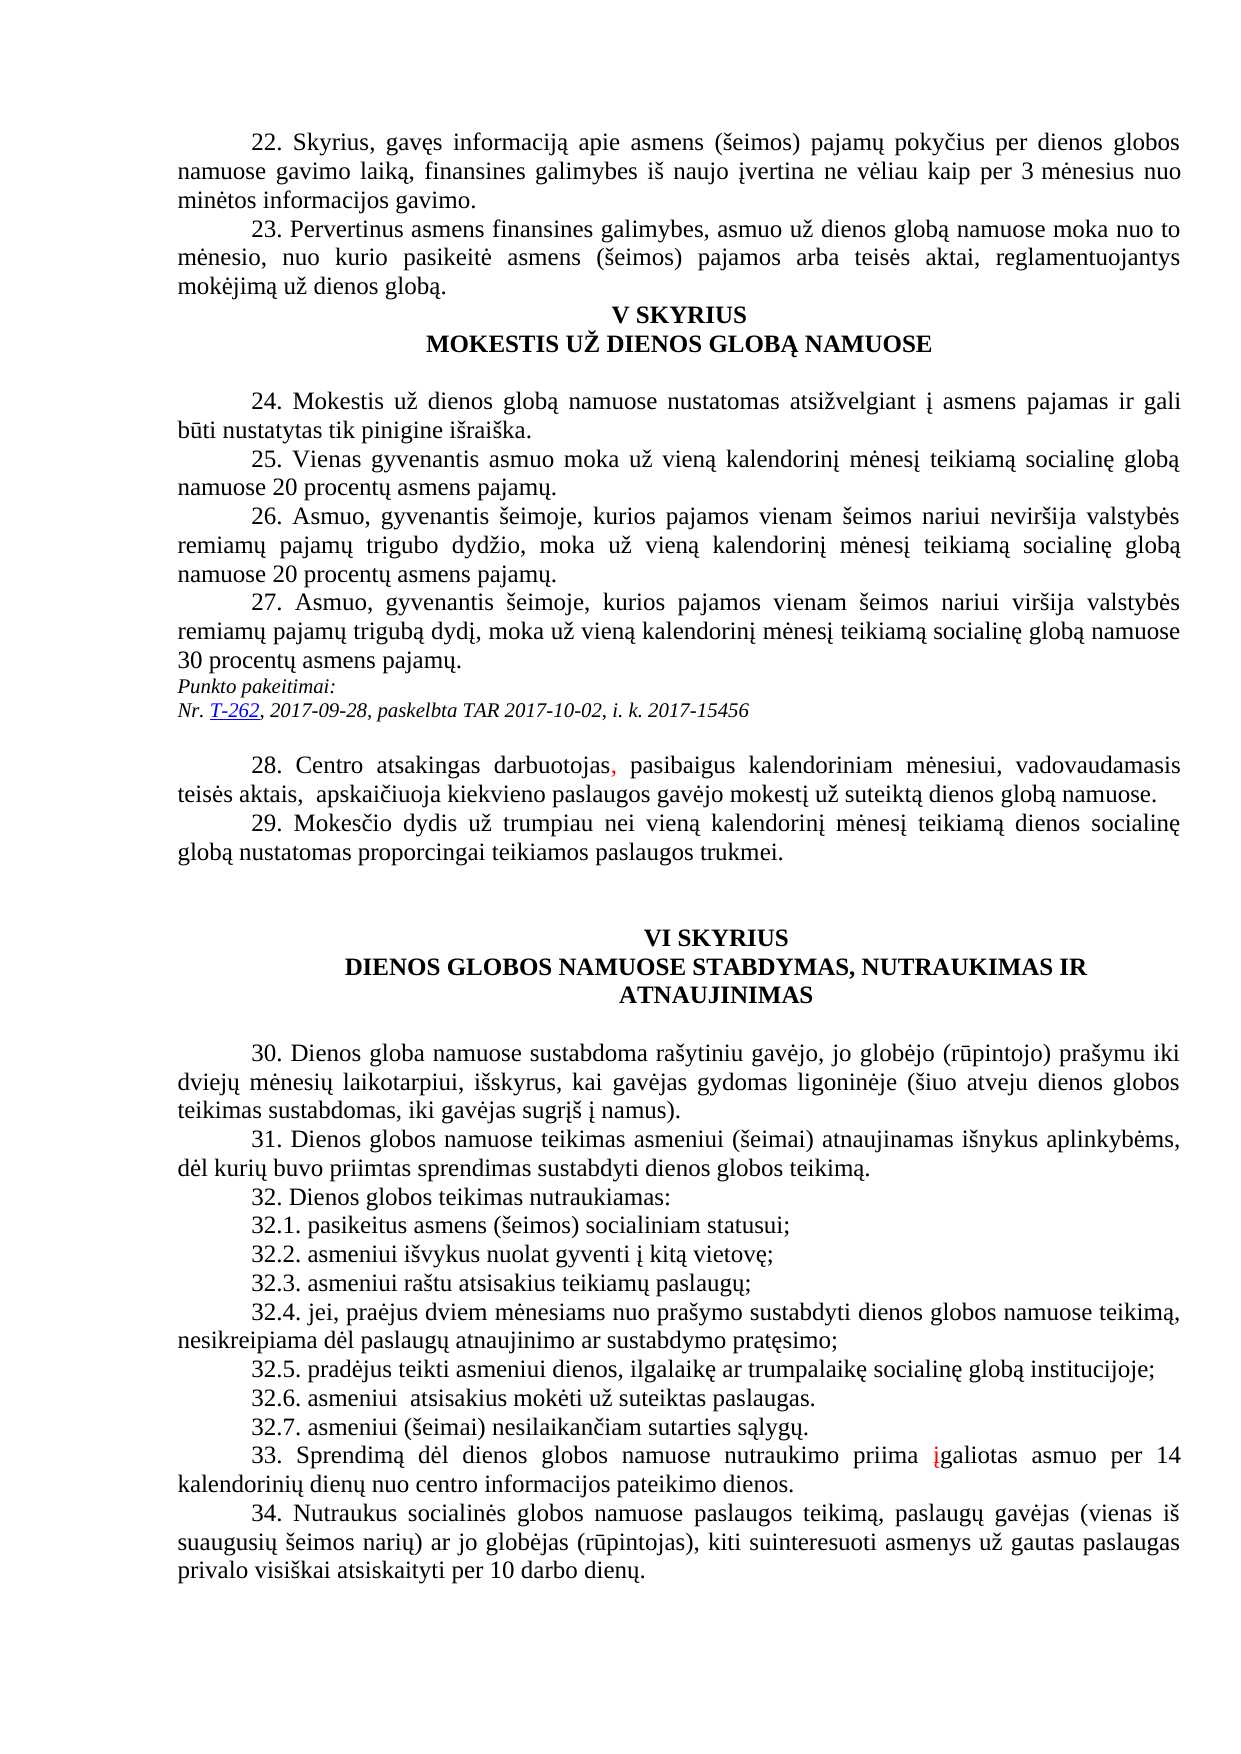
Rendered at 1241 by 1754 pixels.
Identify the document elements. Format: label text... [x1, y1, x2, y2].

text 32.4. jei, praėjus dviem mėnesiams nuo prašymo sustabdyti dienos globos namuose teikimą, nesikreipiama dėl paslaugų atnaujinimo ar sustabdymo pratęsimo; [177, 1297, 1181, 1354]
text Punkto pakeitimai: [177, 674, 1181, 698]
text 32.1. pasikeitus asmens (šeimos) socialiniam statusui; [177, 1211, 1181, 1239]
text 26. Asmuo, gyvenantis šeimoje, kurios pajamos vienam šeimos nariui neviršija valstybės remiamų pajamų trigubo dydžio, moka už vieną kalendorinį mėnesį teikiamą socialinę globą namuose 20 procentų asmens pajamų. [177, 501, 1181, 587]
text 31. Dienos globos namuose teikimas asmeniui (šeimai) atnaujinamas išnykus aplinkybėms, dėl kurių buvo priimtas sprendimas sustabdyti dienos globos teikimą. [177, 1124, 1181, 1182]
text 32.7. asmeniui (šeimai) nesilaikančiam sutarties sąlygų. [177, 1412, 1181, 1441]
text 22. Skyrius, gavęs informaciją apie asmens (šeimos) pajamų pokyčius per dienos globos namuose gavimo laiką, finansines galimybes iš naujo įvertina ne vėliau kaip per 3 mėnesius nuo minėtos informacijos gavimo. [177, 127, 1181, 214]
text 32. Dienos globos teikimas nutraukiamas: [177, 1182, 1181, 1211]
text 32.2. asmeniui išvykus nuolat gyventi į kitą vietovę; [177, 1239, 1181, 1268]
text 34. Nutraukus socialinės globos namuose paslaugos teikimą, paslaugų gavėjas (vienas iš suaugusių šeimos narių) ar jo globėjas (rūpintojas), kiti suinteresuoti asmenys už gautas paslaugas privalo visiškai atsiskaityti per 10 darbo dienų. [177, 1498, 1181, 1584]
text 23. Pervertinus asmens finansines galimybes, asmuo už dienos globą namuose moka nuo to mėnesio, nuo kurio pasikeitė asmens (šeimos) pajamos arba teisės aktai, reglamentuojantys mokėjimą už dienos globą. [177, 214, 1181, 300]
text 33. Sprendimą dėl dienos globos namuose nutraukimo priima įgaliotas asmuo per 14 kalendorinių dienų nuo centro informacijos pateikimo dienos. [177, 1441, 1181, 1498]
text 30. Dienos globa namuose sustabdoma rašytiniu gavėjo, jo globėjo (rūpintojo) prašymu iki dviejų mėnesių laikotarpiui, išskyrus, kai gavėjas gydomas ligoninėje (šiuo atveju dienos globos teikimas sustabdomas, iki gavėjas sugrįš į namus). [177, 1038, 1181, 1124]
text 32.3. asmeniui raštu atsisakius teikiamų paslaugų; [177, 1268, 1181, 1297]
text DIENOS GLOBOS NAMUOSE STABDYMAS, NUTRAUKIMAS IR ATNAUJINIMAS [251, 952, 1181, 1009]
text V SKYRIUS [177, 300, 1181, 329]
text MOKESTIS UŽ DIENOS GLOBĄ NAMUOSE [177, 329, 1181, 357]
text 32.5. pradėjus teikti asmeniui dienos, ilgalaikę ar trumpalaikę socialinę globą institucijoje; [177, 1354, 1181, 1383]
text 29. Mokesčio dydis už trumpiau nei vieną kalendorinį mėnesį teikiamą dienos socialinę globą nustatomas proporcingai teikiamos paslaugos trukmei. [177, 808, 1181, 866]
text VI SKYRIUS [251, 923, 1181, 952]
text 28. Centro atsakingas darbuotojas, pasibaigus kalendoriniam mėnesiui, vadovaudamasis teisės aktais, apskaičiuoja kiekvieno paslaugos gavėjo mokestį už suteiktą dienos globą namuose. [177, 751, 1181, 808]
text 32.6. asmeniui atsisakius mokėti už suteiktas paslaugas. [177, 1383, 1181, 1412]
text Nr. T-262, 2017-09-28, paskelbta TAR 2017-10-02, i. k. 2017-15456 [177, 698, 1181, 722]
text 25. Vienas gyvenantis asmuo moka už vieną kalendorinį mėnesį teikiamą socialinę globą namuose 20 procentų asmens pajamų. [177, 444, 1181, 501]
text 24. Mokestis už dienos globą namuose nustatomas atsižvelgiant į asmens pajamas ir gali būti nustatytas tik pinigine išraiška. [177, 386, 1181, 444]
text 27. Asmuo, gyvenantis šeimoje, kurios pajamos vienam šeimos nariui viršija valstybės remiamų pajamų trigubą dydį, moka už vieną kalendorinį mėnesį teikiamą socialinę globą namuose 30 procentų asmens pajamų. [177, 587, 1181, 674]
